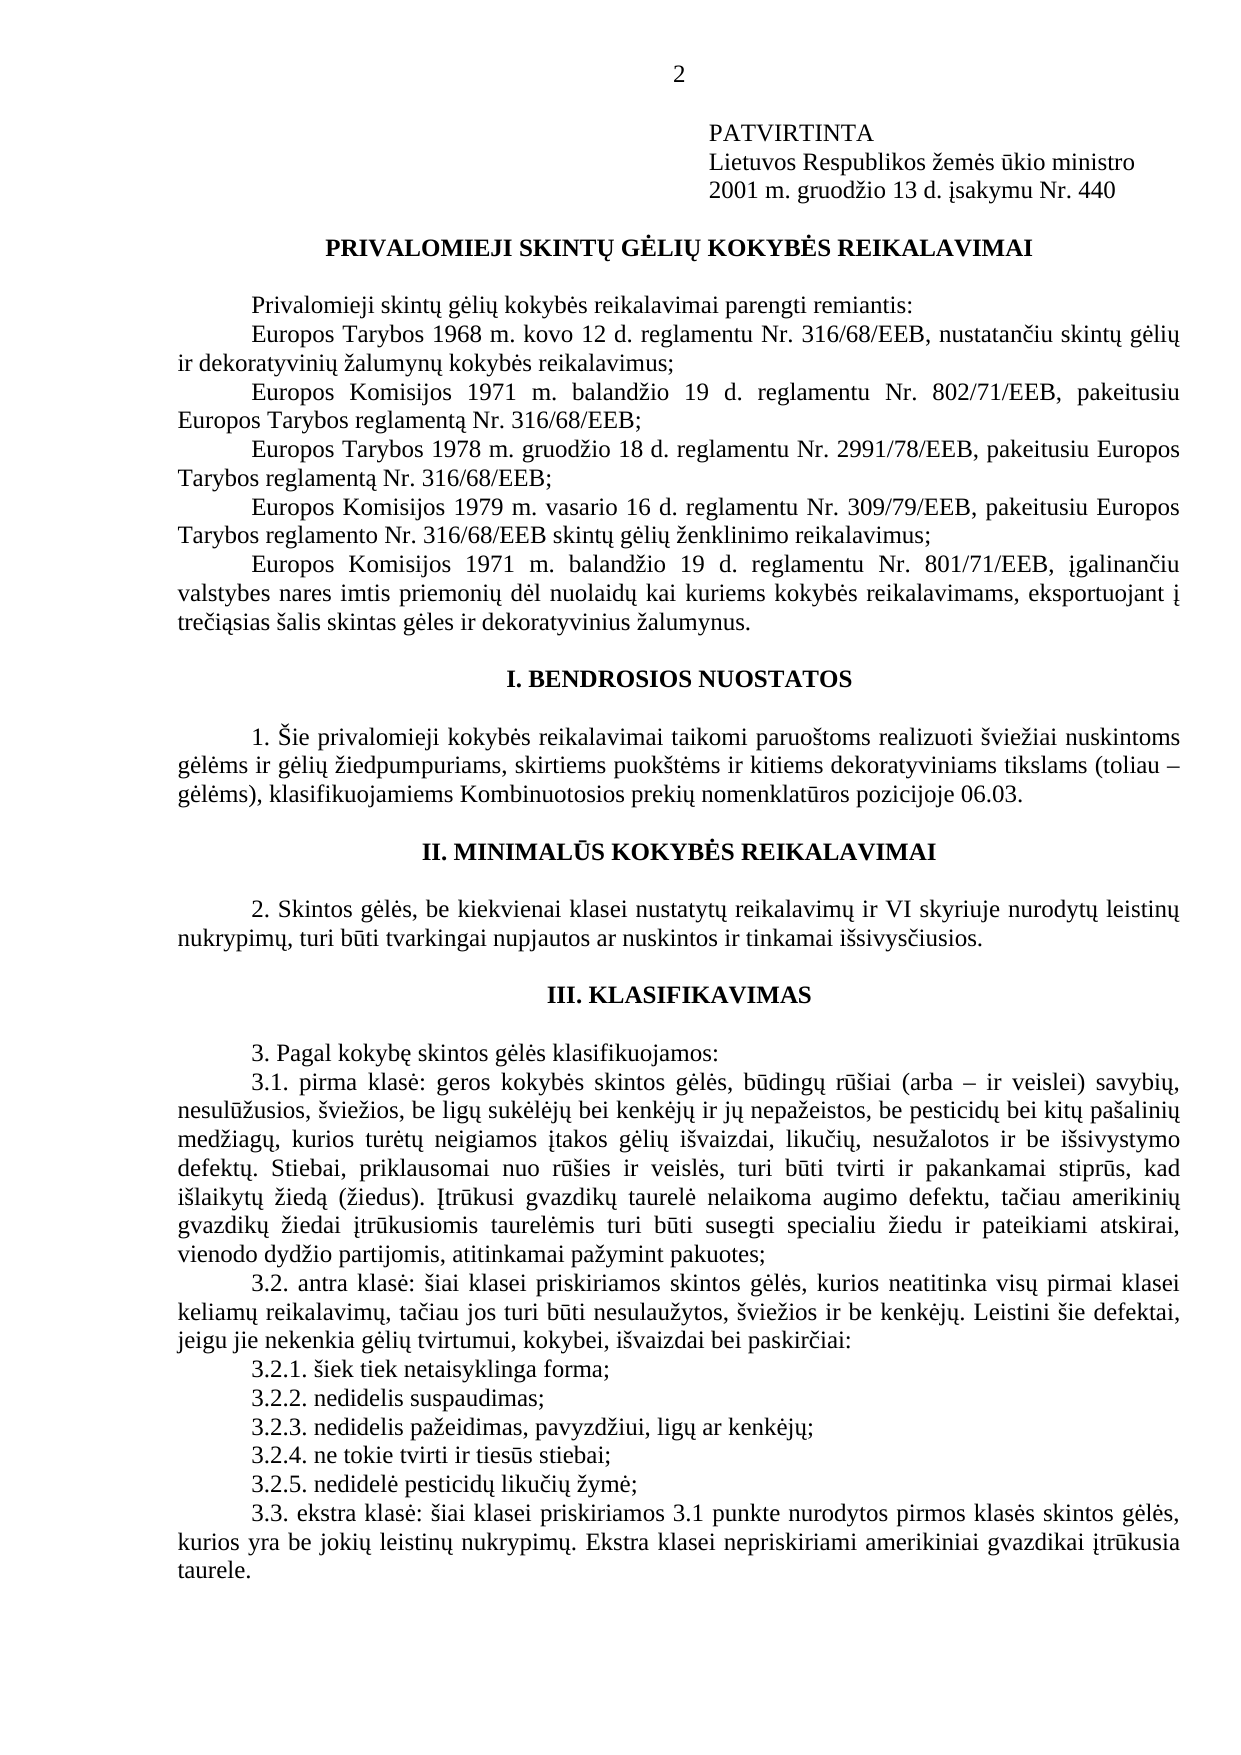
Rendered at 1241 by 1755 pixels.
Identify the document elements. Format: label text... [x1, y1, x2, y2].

text Europos Komisijos 1971 m. balandžio 19 d. reglamentu Nr. 801/71/EEB, įgalinančiu valstybes nares imtis priemonių dėl nuolaidų kai kuriems kokybės reikalavimams, eksportuojant į trečiąsias šalis skintas gėles ir dekoratyvinius žalumynus. [177, 549, 1181, 636]
text Europos Tarybos 1968 m. kovo 12 d. reglamentu Nr. 316/68/EEB, nustatančiu skintų gėlių ir dekoratyvinių žalumynų kokybės reikalavimus; [177, 319, 1181, 377]
text 3. Pagal kokybę skintos gėlės klasifikuojamos: [177, 1038, 1181, 1067]
text Europos Tarybos 1978 m. gruodžio 18 d. reglamentu Nr. 2991/78/EEB, pakeitusiu Europos Tarybos reglamentą Nr. 316/68/EEB; [177, 434, 1181, 492]
text 3.2.4. ne tokie tvirti ir tiesūs stiebai; [177, 1441, 1181, 1469]
text 2001 m. gruodžio 13 d. įsakymu Nr. 440 [177, 176, 1181, 204]
text 3.2.1. šiek tiek netaisyklinga forma; [177, 1354, 1181, 1383]
text 2. Skintos gėlės, be kiekvienai klasei nustatytų reikalavimų ir VI skyriuje nurodytų leistinų nukrypimų, turi būti tvarkingai nupjautos ar nuskintos ir tinkamai išsivysčiusios. [177, 894, 1181, 952]
text Europos Komisijos 1971 m. balandžio 19 d. reglamentu Nr. 802/71/EEB, pakeitusiu Europos Tarybos reglamentą Nr. 316/68/EEB; [177, 377, 1181, 434]
text 1. Šie privalomieji kokybės reikalavimai taikomi paruoštoms realizuoti šviežiai nuskintoms gėlėms ir gėlių žiedpumpuriams, skirtiems puokštėms ir kitiems dekoratyviniams tikslams (toliau – gėlėms), klasifikuojamiems Kombinuotosios prekių nomenklatūros pozicijoje 06.03. [177, 722, 1181, 808]
text PATVIRTINTA [177, 118, 1181, 147]
text Privalomieji skintų gėlių kokybės reikalavimai parengti remiantis: [177, 291, 1181, 319]
text 3.3. ekstra klasė: šiai klasei priskiriamos 3.1 punkte nurodytos pirmos klasės skintos gėlės, kurios yra be jokių leistinų nukrypimų. Ekstra klasei nepriskiriami amerikiniai gvazdikai įtrūkusia taurele. [177, 1498, 1181, 1584]
text 3.2.2. nedidelis suspaudimas; [177, 1383, 1181, 1412]
text III. KLASIFIKAVIMAS [177, 981, 1181, 1009]
text Lietuvos Respublikos žemės ūkio ministro [177, 147, 1181, 176]
text PRIVALOMIEJI SKINTŲ GĖLIŲ KOKYBĖS REIKALAVIMAI [177, 233, 1181, 262]
text Europos Komisijos 1979 m. vasario 16 d. reglamentu Nr. 309/79/EEB, pakeitusiu Europos Tarybos reglamento Nr. 316/68/EEB skintų gėlių ženklinimo reikalavimus; [177, 492, 1181, 549]
text 3.2. antra klasė: šiai klasei priskiriamos skintos gėlės, kurios neatitinka visų pirmai klasei keliamų reikalavimų, tačiau jos turi būti nesulaužytos, šviežios ir be kenkėjų. Leistini šie defektai, jeigu jie nekenkia gėlių tvirtumui, kokybei, išvaizdai bei paskirčiai: [177, 1268, 1181, 1354]
text II. MINIMALŪS KOKYBĖS REIKALAVIMAI [177, 837, 1181, 866]
text 3.2.3. nedidelis pažeidimas, pavyzdžiui, ligų ar kenkėjų; [177, 1412, 1181, 1441]
text I. BENDROSIOS NUOSTATOS [177, 664, 1181, 693]
text 3.1. pirma klasė: geros kokybės skintos gėlės, būdingų rūšiai (arba – ir veislei) savybių, nesulūžusios, šviežios, be ligų sukėlėjų bei kenkėjų ir jų nepažeistos, be pesticidų bei kitų pašalinių medžiagų, kurios turėtų neigiamos įtakos gėlių išvaizdai, likučių, nesužalotos ir be išsivystymo defektų. Stiebai, priklausomai nuo rūšies ir veislės, turi būti tvirti ir pakankamai stiprūs, kad išlaikytų žiedą (žiedus). Įtrūkusi gvazdikų taurelė nelaikoma augimo defektu, tačiau amerikinių gvazdikų žiedai įtrūkusiomis taurelėmis turi būti susegti specialiu žiedu ir pateikiami atskirai, vienodo dydžio partijomis, atitinkamai pažymint pakuotes; [177, 1067, 1181, 1268]
text 3.2.5. nedidelė pesticidų likučių žymė; [177, 1469, 1181, 1498]
